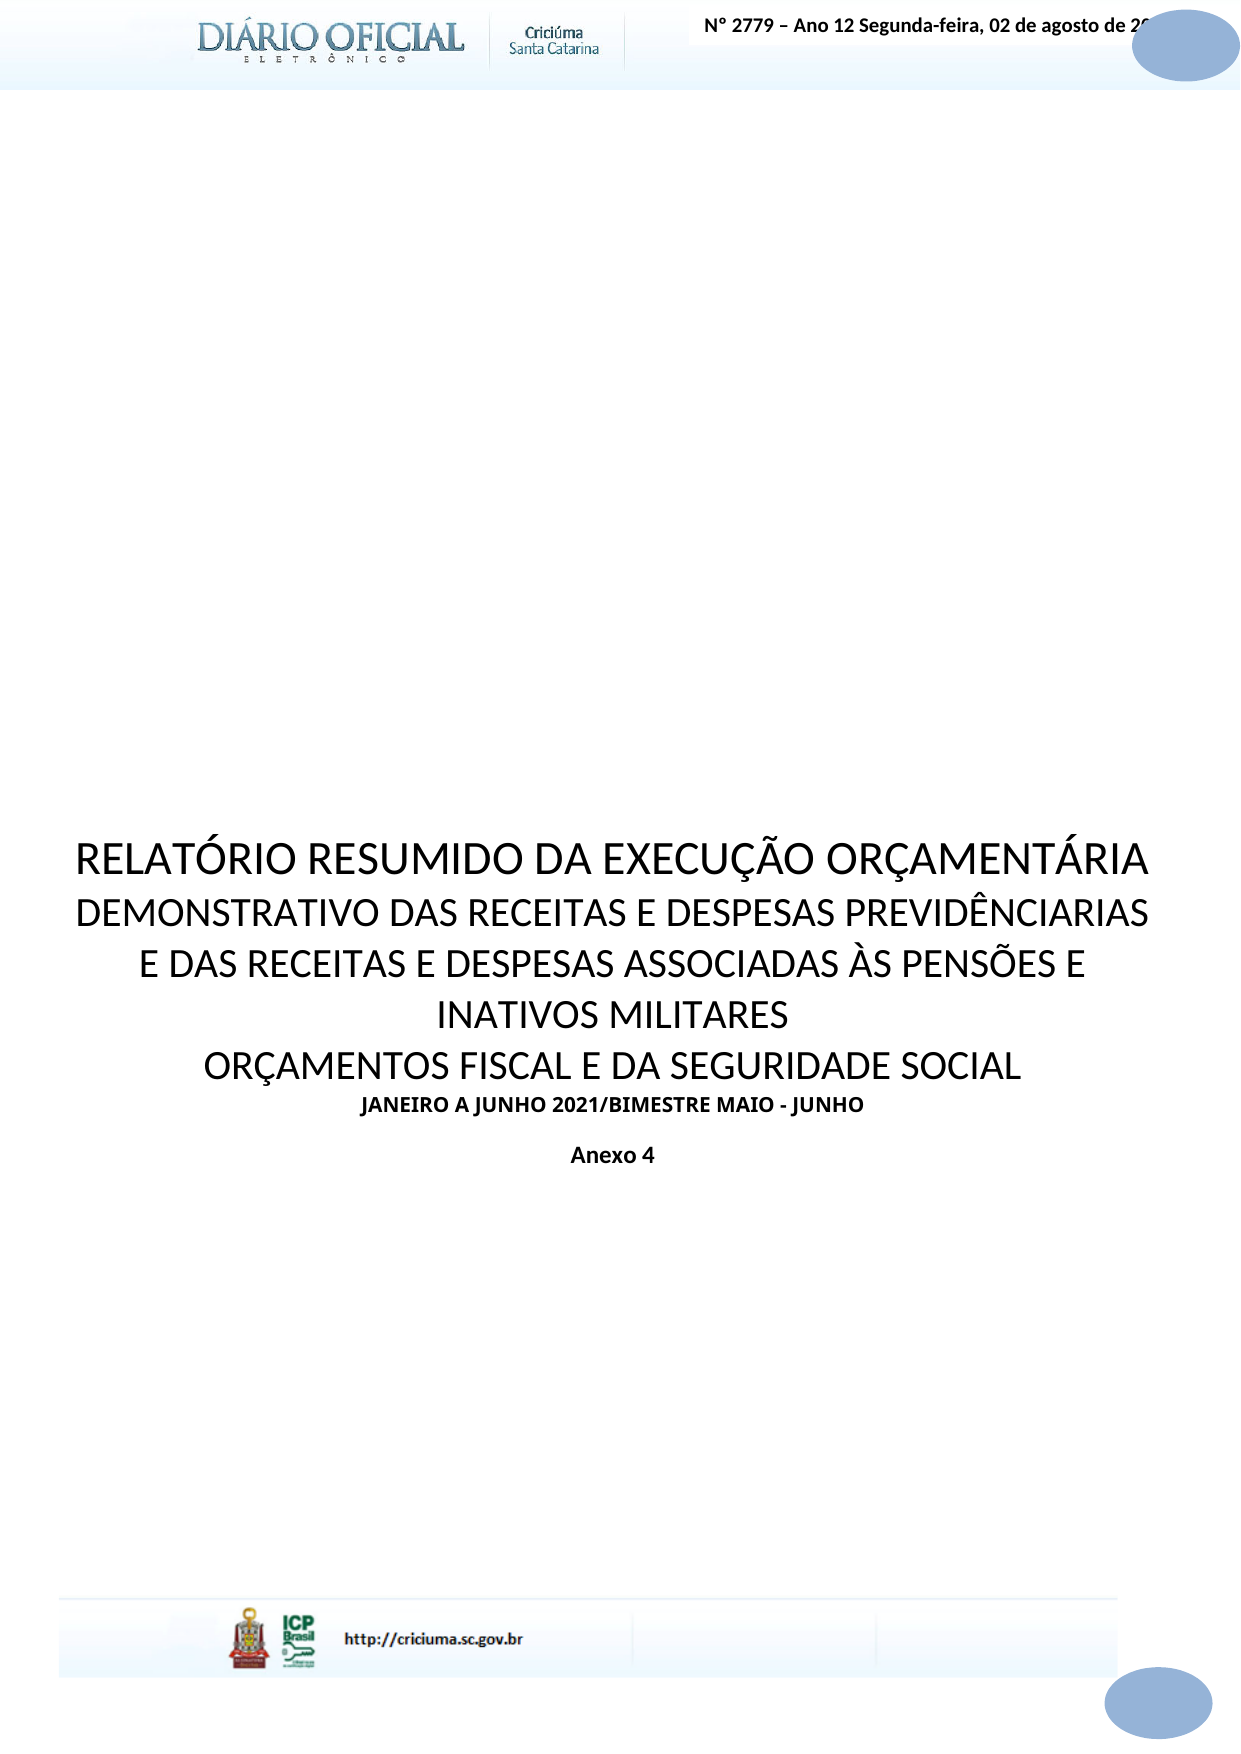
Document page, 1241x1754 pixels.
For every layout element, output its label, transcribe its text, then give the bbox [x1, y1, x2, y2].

text Anexo 4 [74, 1139, 1152, 1169]
text RELATÓRIO RESUMIDO DA EXECUÇÃO ORÇAMENTÁRIA DEMONSTRATIVO DAS RECEITAS E DESPESAS PREVIDÊNCIARIAS E DAS RECEITAS E DESPESAS ASSOCIADAS ÀS PENSÕES E INATIVOS MILITARES ORÇAMENTOS FISCAL E DA SEGURIDADE SOCIAL JANEIRO A JUNHO 2021/BIMESTRE MAIO - JUNHO [74, 828, 1152, 1118]
